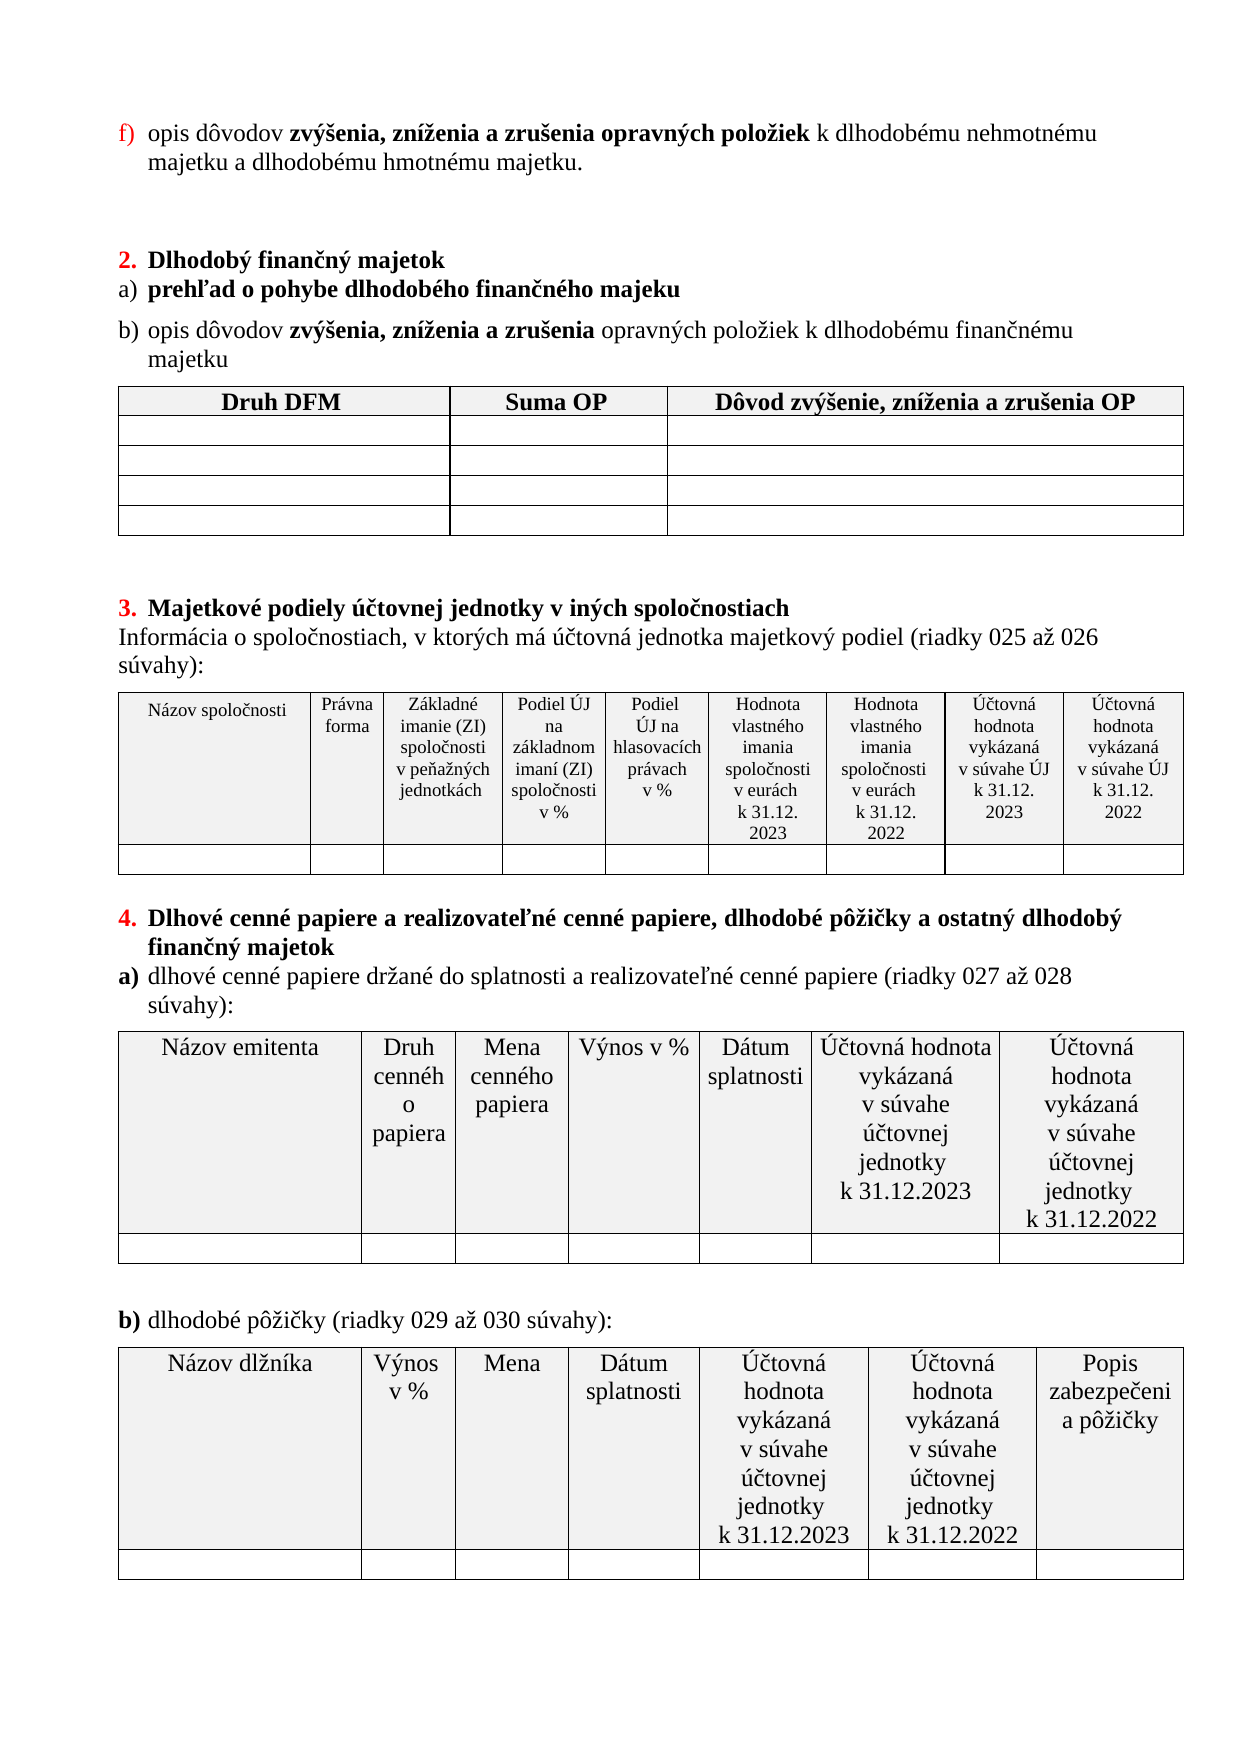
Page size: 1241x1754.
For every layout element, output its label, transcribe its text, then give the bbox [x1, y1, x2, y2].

list Majetkové podiely účtovnej jednotky v iných spoločnostiach [118, 593, 1122, 622]
table_cell [119, 446, 449, 475]
table_cell [668, 476, 1183, 505]
table_cell [503, 845, 605, 874]
table_cell [119, 476, 449, 505]
table_cell [569, 1550, 699, 1579]
table_header Dátum splatnosti [700, 1032, 811, 1233]
table_header Podiel ÚJ na hlasovacích právach v % [606, 693, 708, 844]
table_header Výnos v % [569, 1032, 699, 1233]
table_header Účtovná hodnota vykázaná v súvahe účtovnej jednotky k 31.12.2023 [700, 1348, 868, 1549]
table_cell [451, 476, 667, 505]
list Dlhové cenné papiere a realizovateľné cenné papiere, dlhodobé pôžičky a ostatný dlhodobý finančný majetok [118, 903, 1122, 961]
list Dlhodobý finančný majetok [118, 246, 1122, 274]
table_header Dôvod zvýšenie, zníženia a zrušenia OP [668, 387, 1183, 415]
table_cell [869, 1550, 1036, 1579]
list dlhodobé pôžičky (riadky 029 až 030 súvahy): [118, 1305, 1122, 1334]
table_header Názov dlžníka [119, 1348, 361, 1549]
table_header Dátum splatnosti [569, 1348, 699, 1549]
table_header Názov spoločnosti [119, 693, 310, 844]
table_cell [1064, 845, 1183, 874]
table_header Hodnota vlastného imania spoločnosti v eurách k 31.12. 2022 [827, 693, 944, 844]
list dlhové cenné papiere držané do splatnosti a realizovateľné cenné papiere (riadky 027 až 028 súvahy): [118, 961, 1122, 1018]
table_cell [456, 1550, 568, 1579]
table_header Základné imanie (ZI) spoločnosti v peňažných jednotkách [384, 693, 502, 844]
table_cell [668, 416, 1183, 445]
table_header Druh cenného papiera [362, 1032, 455, 1233]
table_cell [812, 1234, 999, 1263]
table_cell [569, 1234, 699, 1263]
table_cell [311, 845, 383, 874]
table_cell [1000, 1234, 1183, 1263]
table_header Mena cenného papiera [456, 1032, 568, 1233]
table_cell [700, 1550, 868, 1579]
table_cell [827, 845, 944, 874]
table_cell [451, 446, 667, 475]
table_cell [1037, 1550, 1183, 1579]
table_cell [946, 845, 1063, 874]
table_cell [709, 845, 826, 874]
table_cell [456, 1234, 568, 1263]
table_cell [119, 1234, 361, 1263]
list prehľad o pohybe dlhodobého finančného majeku [118, 274, 1122, 303]
table_cell [119, 1550, 361, 1579]
table_header Účtovná hodnota vykázaná v súvahe účtovnej jednotky k 31.12.2023 [812, 1032, 999, 1233]
list opis dôvodov zvýšenia, zníženia a zrušenia opravných položiek k dlhodobému nehmotnému majetku a dlhodobému hmotnému majetku. [118, 118, 1122, 176]
table_cell [451, 506, 667, 534]
text Informácia o spoločnostiach, v ktorých má účtovná jednotka majetkový podiel (riadky 025 až 026 súvahy): [118, 622, 1122, 679]
table_header Druh DFM [119, 387, 449, 415]
table_header Popis zabezpečenia pôžičky [1037, 1348, 1183, 1549]
table_header Účtovná hodnota vykázaná v súvahe ÚJ k 31.12. 2023 [946, 693, 1063, 844]
table_header Suma OP [451, 387, 667, 415]
list opis dôvodov zvýšenia, zníženia a zrušenia opravných položiek k dlhodobému finančnému majetku [118, 316, 1122, 373]
table_cell [119, 416, 449, 445]
table_cell [668, 506, 1183, 534]
table_cell [451, 416, 667, 445]
table_cell [384, 845, 502, 874]
table_cell [668, 446, 1183, 475]
table_cell [606, 845, 708, 874]
table_cell [700, 1234, 811, 1263]
table_header Účtovná hodnota vykázaná v súvahe účtovnej jednotky k 31.12.2022 [1000, 1032, 1183, 1233]
table_header Účtovná hodnota vykázaná v súvahe účtovnej jednotky k 31.12.2022 [869, 1348, 1036, 1549]
table_header Mena [456, 1348, 568, 1549]
table_cell [362, 1234, 455, 1263]
table_cell [362, 1550, 455, 1579]
table_header Výnos v % [362, 1348, 455, 1549]
table_cell [119, 506, 449, 534]
table_header Hodnota vlastného imania spoločnosti v eurách k 31.12. 2023 [709, 693, 826, 844]
table_header Názov emitenta [119, 1032, 361, 1233]
table_header Podiel ÚJ na základnom imaní (ZI) spoločnosti v % [503, 693, 605, 844]
table_header Účtovná hodnota vykázaná v súvahe ÚJ k 31.12. 2022 [1064, 693, 1183, 844]
table_header Právna forma [311, 693, 383, 844]
table_cell [119, 845, 310, 874]
